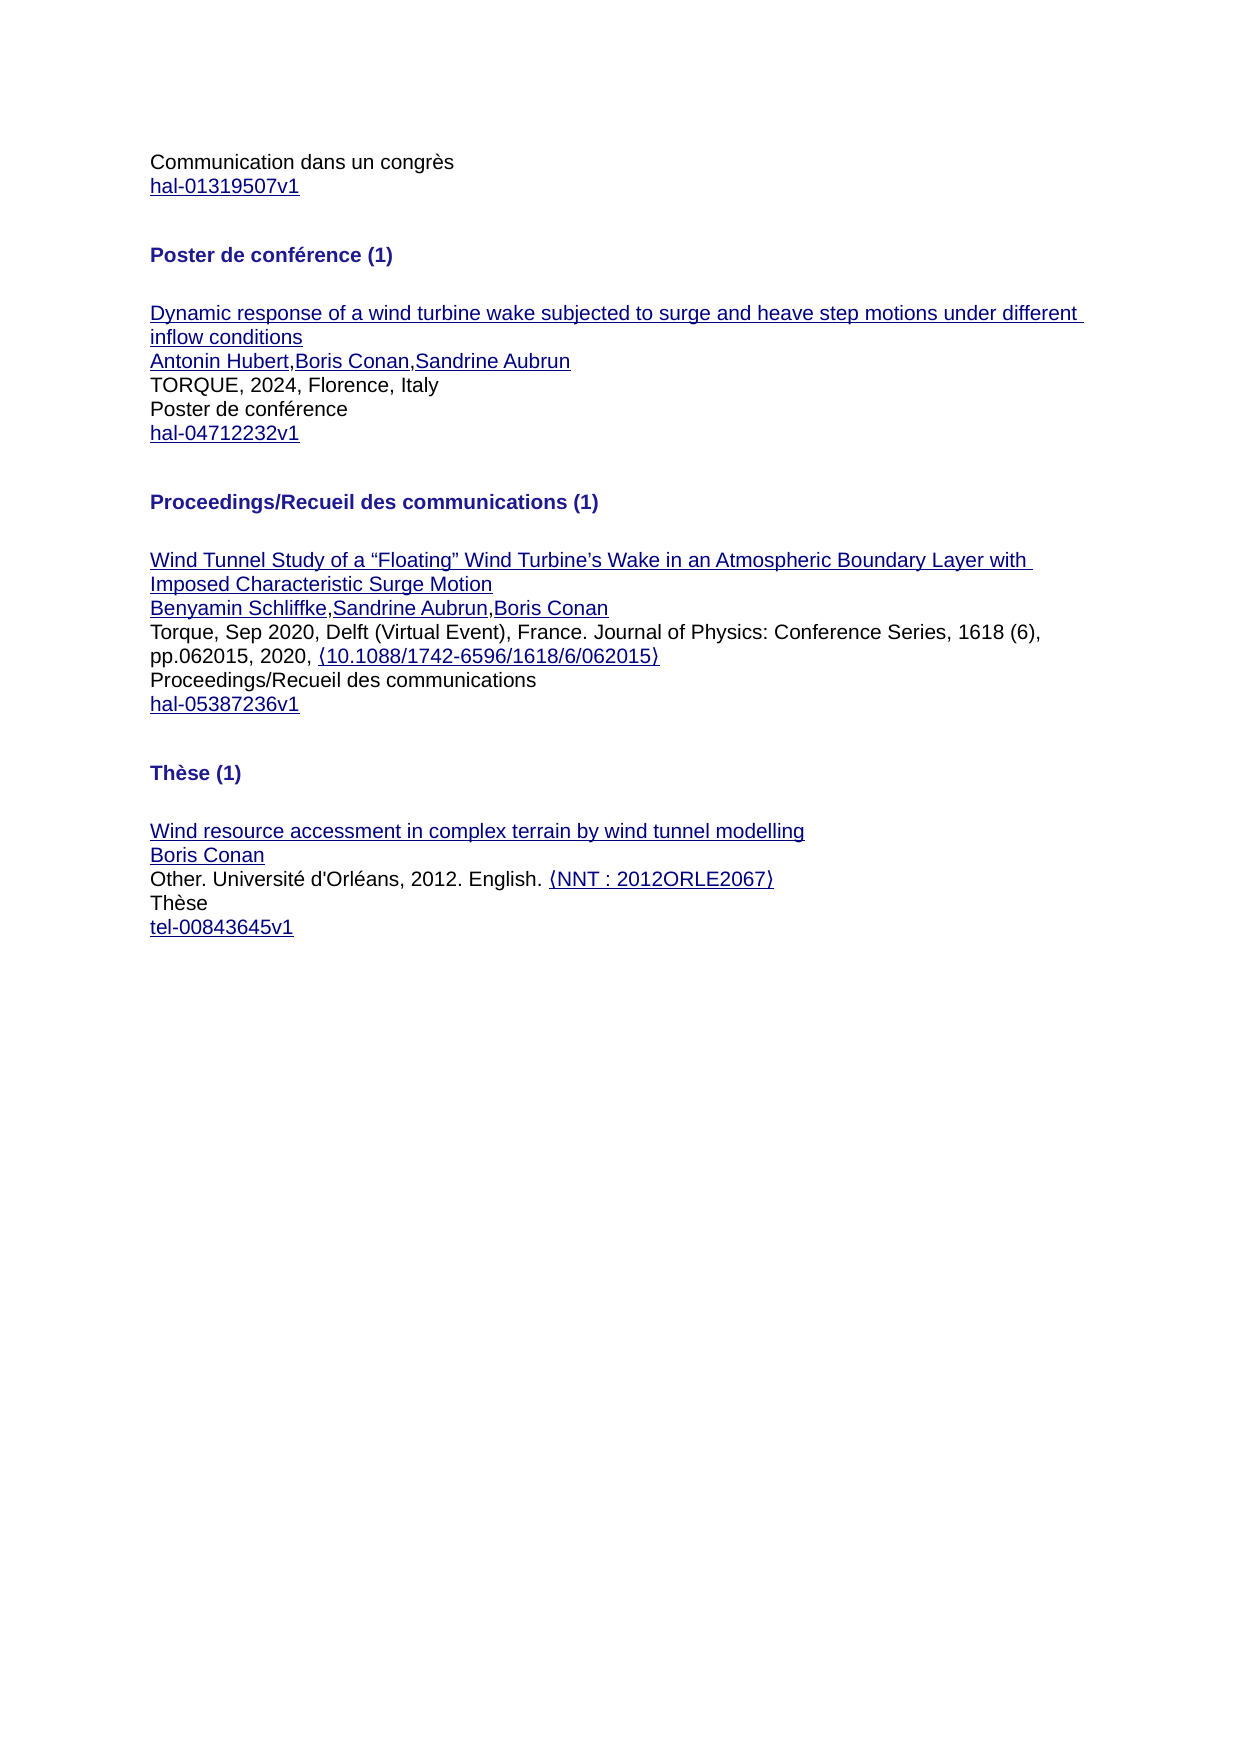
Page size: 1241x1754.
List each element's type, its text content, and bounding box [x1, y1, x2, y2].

table_header Dynamic response of a wind turbine wake subjected to surge and heave step motions under different inflow conditions Antonin Hubert,Boris Conan,Sandrine Aubrun TORQUE, 2024, Florence, Italy Poster de conférence hal-04712232v1 [150, 301, 1090, 445]
table_header Wind resource accessment in complex terrain by wind tunnel modelling Boris Conan Other. Université d'Orléans, 2012. English. ⟨NNT : 2012ORLE2067⟩ Thèse tel-00843645v1 [150, 819, 1090, 938]
subtitle Poster de conférence (1) [150, 243, 1090, 267]
subtitle Proceedings/Recueil des communications (1) [150, 489, 1090, 513]
subtitle Thèse (1) [150, 760, 1090, 784]
table_header Wind Tunnel Study of a “Floating” Wind Turbine’s Wake in an Atmospheric Boundary Layer with Imposed Characteristic Surge Motion Benyamin Schliffke,Sandrine Aubrun,Boris Conan Torque, Sep 2020, Delft (Virtual Event), France. Journal of Physics: Conference Series, 1618 (6), pp.062015, 2020, ⟨10.1088/1742-6596/1618/6/062015⟩ Proceedings/Recueil des communications hal-05387236v1 [150, 548, 1090, 716]
table_cell Communication dans un congrès hal-01319507v1 [150, 150, 1090, 198]
